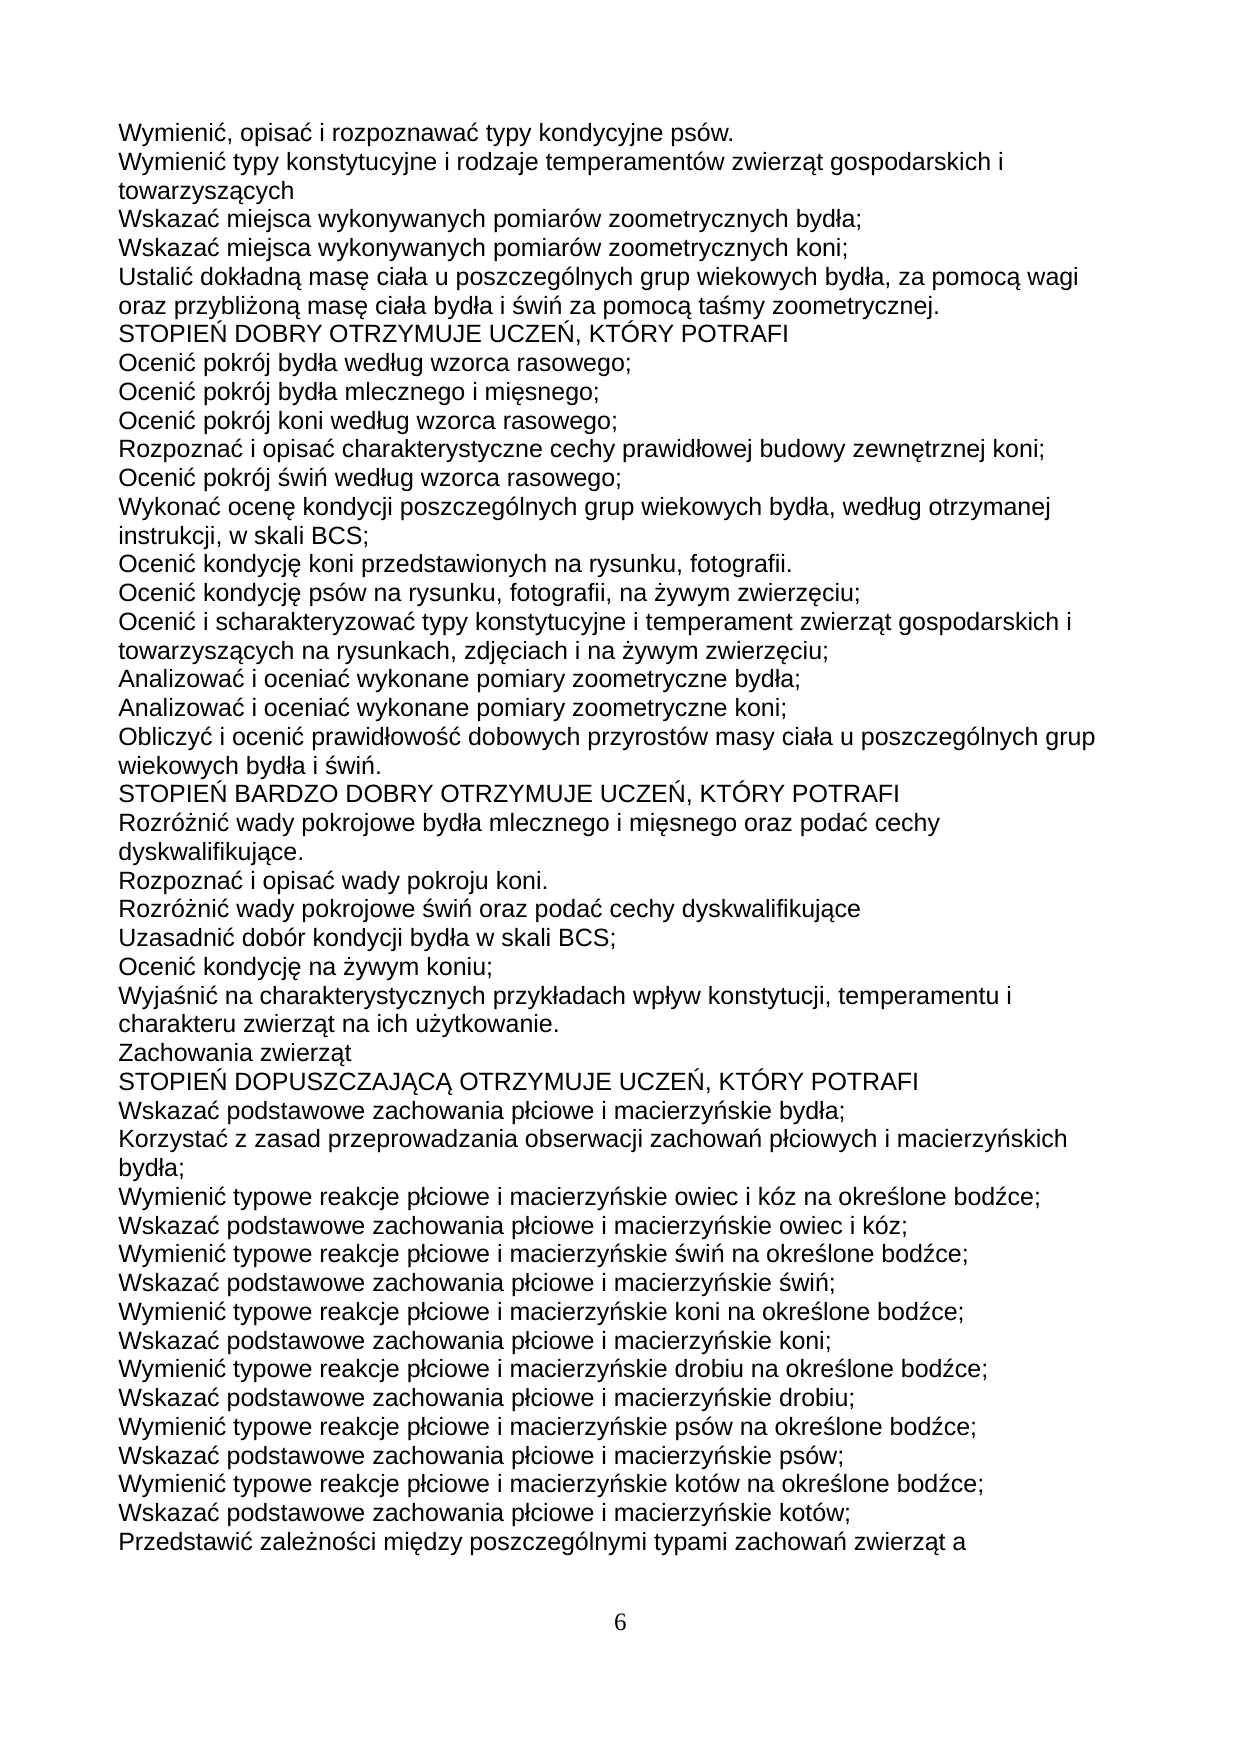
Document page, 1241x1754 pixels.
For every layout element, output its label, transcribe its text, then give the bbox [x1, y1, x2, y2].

text Wymienić, opisać i rozpoznawać typy kondycyjne psów. Wymienić typy konstytucyjne i rodzaje temperamentów zwierząt gospodarskich i towarzyszących Wskazać miejsca wykonywanych pomiarów zoometrycznych bydła; Wskazać miejsca wykonywanych pomiarów zoometrycznych koni; Ustalić dokładną masę ciała u poszczególnych grup wiekowych bydła, za pomocą wagi oraz przybliżoną masę ciała bydła i świń za pomocą taśmy zoometrycznej. STOPIEŃ DOBRY OTRZYMUJE UCZEŃ, KTÓRY POTRAFI Ocenić pokrój bydła według wzorca rasowego; Ocenić pokrój bydła mlecznego i mięsnego; Ocenić pokrój koni według wzorca rasowego; Rozpoznać i opisać charakterystyczne cechy prawidłowej budowy zewnętrznej koni; Ocenić pokrój świń według wzorca rasowego; Wykonać ocenę kondycji poszczególnych grup wiekowych bydła, według otrzymanej instrukcji, w skali BCS; Ocenić kondycję koni przedstawionych na rysunku, fotografii. Ocenić kondycję psów na rysunku, fotografii, na żywym zwierzęciu; Ocenić i scharakteryzować typy konstytucyjne i temperament zwierząt gospodarskich i towarzyszących na rysunkach, zdjęciach i na żywym zwierzęciu; Analizować i oceniać wykonane pomiary zoometryczne bydła; Analizować i oceniać wykonane pomiary zoometryczne koni; Obliczyć i ocenić prawidłowość dobowych przyrostów masy ciała u poszczególnych grup wiekowych bydła i świń. STOPIEŃ BARDZO DOBRY OTRZYMUJE UCZEŃ, KTÓRY POTRAFI Rozróżnić wady pokrojowe bydła mlecznego i mięsnego oraz podać cechy dyskwalifikujące. Rozpoznać i opisać wady pokroju koni. Rozróżnić wady pokrojowe świń oraz podać cechy dyskwalifikujące Uzasadnić dobór kondycji bydła w skali BCS; Ocenić kondycję na żywym koniu; Wyjaśnić na charakterystycznych przykładach wpływ konstytucji, temperamentu i charakteru zwierząt na ich użytkowanie. Zachowania zwierząt STOPIEŃ DOPUSZCZAJĄCĄ OTRZYMUJE UCZEŃ, KTÓRY POTRAFI Wskazać podstawowe zachowania płciowe i macierzyńskie bydła; Korzystać z zasad przeprowadzania obserwacji zachowań płciowych i macierzyńskich bydła; Wymienić typowe reakcje płciowe i macierzyńskie owiec i kóz na określone bodźce; Wskazać podstawowe zachowania płciowe i macierzyńskie owiec i kóz; Wymienić typowe reakcje płciowe i macierzyńskie świń na określone bodźce; Wskazać podstawowe zachowania płciowe i macierzyńskie świń; Wymienić typowe reakcje płciowe i macierzyńskie koni na określone bodźce; Wskazać podstawowe zachowania płciowe i macierzyńskie koni; Wymienić typowe reakcje płciowe i macierzyńskie drobiu na określone bodźce; Wskazać podstawowe zachowania płciowe i macierzyńskie drobiu; Wymienić typowe reakcje płciowe i macierzyńskie psów na określone bodźce; Wskazać podstawowe zachowania płciowe i macierzyńskie psów; Wymienić typowe reakcje płciowe i macierzyńskie kotów na określone bodźce; Wskazać podstawowe zachowania płciowe i macierzyńskie kotów; Przedstawić zależności między poszczególnymi typami zachowań zwierząt a [118, 118, 1122, 1556]
